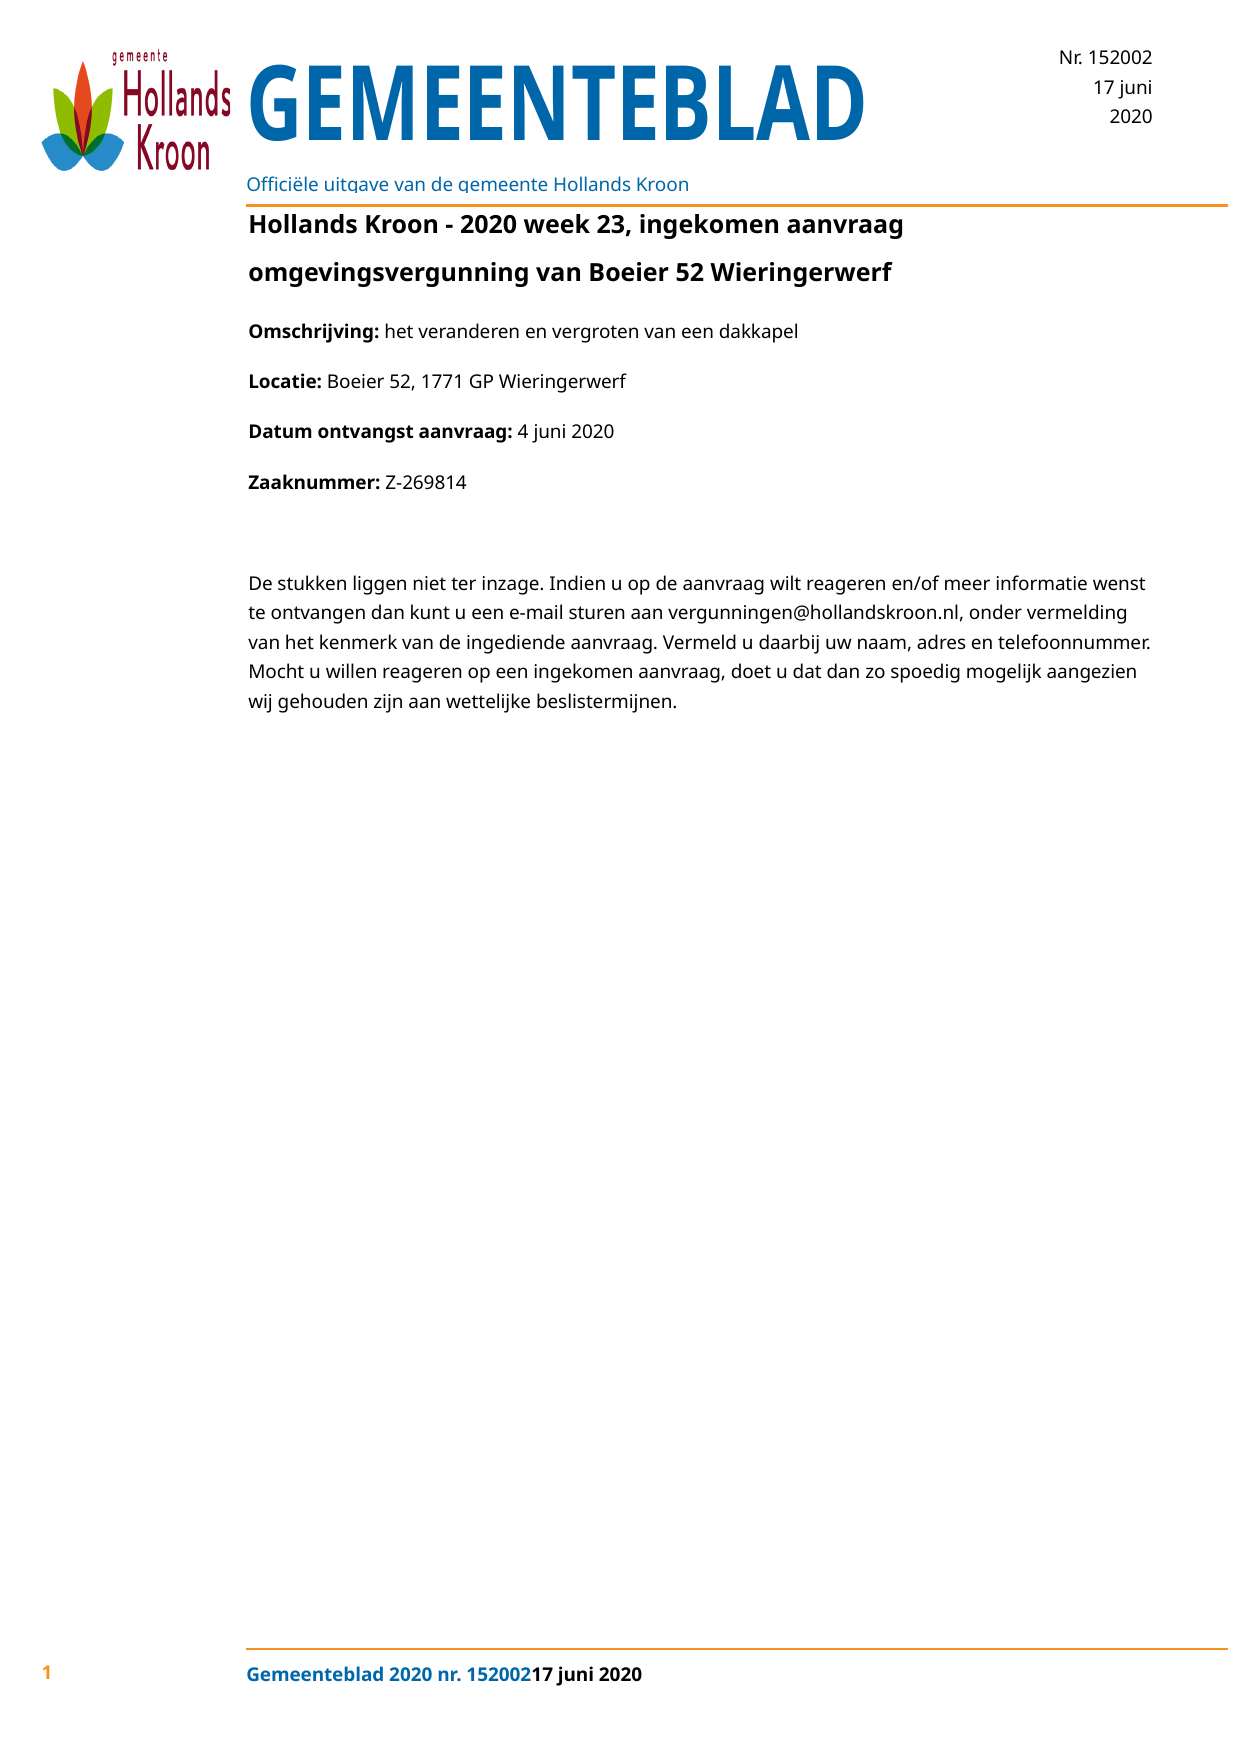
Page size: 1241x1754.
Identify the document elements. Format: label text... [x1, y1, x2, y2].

text Omschrijving: het veranderen en vergroten van een dakkapel [248, 318, 1152, 344]
picture [41, 47, 231, 172]
text Hollands Kroon - 2020 week 23, ingekomen aanvraag omgevingsvergunning van Boeier 52 Wieringerwerf [248, 207, 1152, 288]
text Zaaknummer: Z-269814 [248, 469, 1152, 495]
text Locatie: Boeier 52, 1771 GP Wieringerwerf [248, 368, 1152, 394]
text Datum ontvangst aanvraag: 4 juni 2020 [248, 419, 1152, 444]
text De stukken liggen niet ter inzage. Indien u op de aanvraag wilt reageren en/of meer informatie wenst te ontvangen dan kunt u een e-mail sturen aan vergunningen@hollandskroon.nl, onder vermelding van het kenmerk van de ingediende aanvraag. Vermeld u daarbij uw naam, adres en telefoonnummer. Mocht u willen reageren op een ingekomen aanvraag, doet u dat dan zo spoedig mogelijk aangezien wij gehouden zijn aan wettelijke beslistermijnen. [248, 570, 1152, 714]
